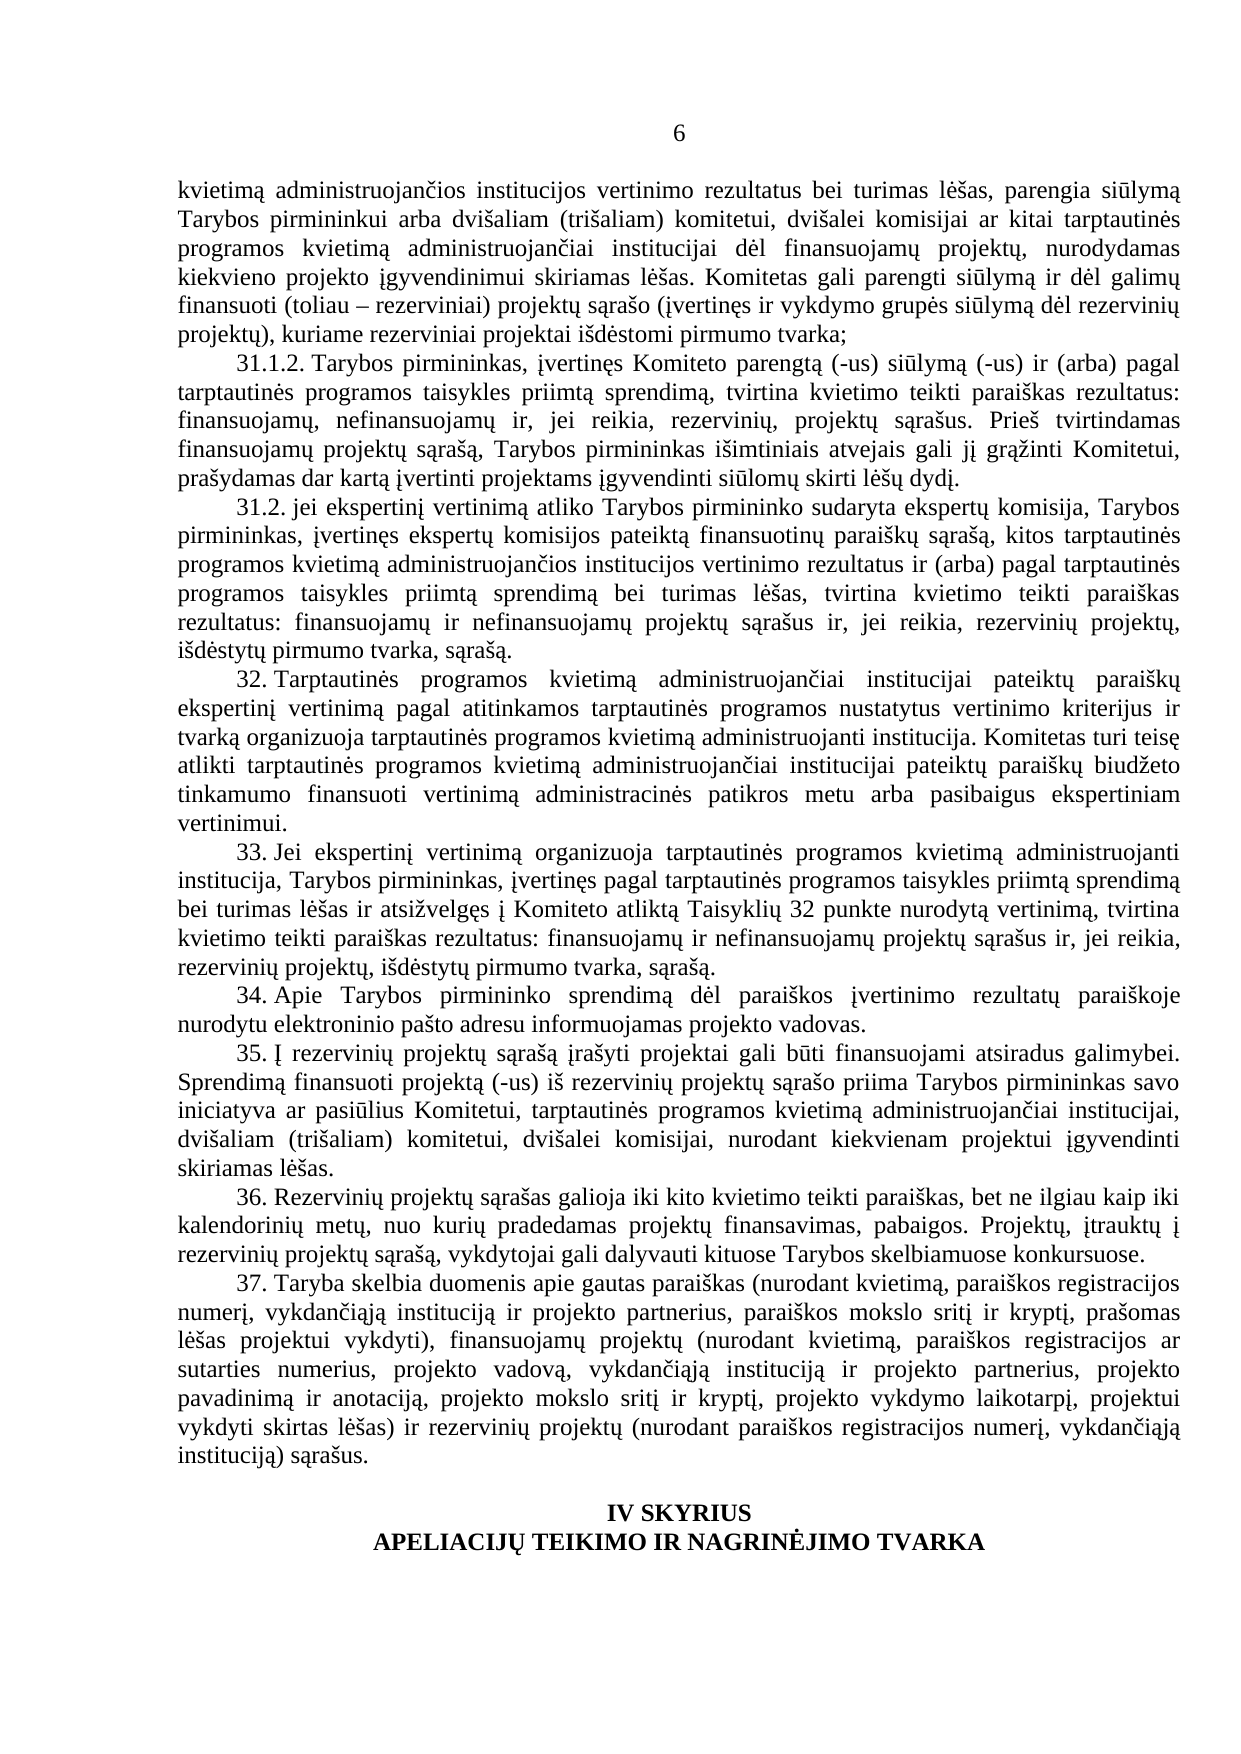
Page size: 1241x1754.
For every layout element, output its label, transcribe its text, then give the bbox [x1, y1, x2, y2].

text 35. Į rezervinių projektų sąrašą įrašyti projektai gali būti finansuojami atsiradus galimybei. Sprendimą finansuoti projektą (-us) iš rezervinių projektų sąrašo priima Tarybos pirmininkas savo iniciatyva ar pasiūlius Komitetui, tarptautinės programos kvietimą administruojančiai institucijai, dvišaliam (trišaliam) komitetui, dvišalei komisijai, nurodant kiekvienam projektui įgyvendinti skiriamas lėšas. [177, 1038, 1181, 1182]
text 31.1.2. Tarybos pirmininkas, įvertinęs Komiteto parengtą (-us) siūlymą (-us) ir (arba) pagal tarptautinės programos taisykles priimtą sprendimą, tvirtina kvietimo teikti paraiškas rezultatus: finansuojamų, nefinansuojamų ir, jei reikia, rezervinių, projektų sąrašus. Prieš tvirtindamas finansuojamų projektų sąrašą, Tarybos pirmininkas išimtiniais atvejais gali jį grąžinti Komitetui, prašydamas dar kartą įvertinti projektams įgyvendinti siūlomų skirti lėšų dydį. [177, 348, 1181, 492]
text kvietimą administruojančios institucijos vertinimo rezultatus bei turimas lėšas, parengia siūlymą Tarybos pirmininkui arba dvišaliam (trišaliam) komitetui, dvišalei komisijai ar kitai tarptautinės programos kvietimą administruojančiai institucijai dėl finansuojamų projektų, nurodydamas kiekvieno projekto įgyvendinimui skiriamas lėšas. Komitetas gali parengti siūlymą ir dėl galimų finansuoti (toliau – rezerviniai) projektų sąrašo (įvertinęs ir vykdymo grupės siūlymą dėl rezervinių projektų), kuriame rezerviniai projektai išdėstomi pirmumo tvarka; [177, 176, 1181, 348]
text 36. Rezervinių projektų sąrašas galioja iki kito kvietimo teikti paraiškas, bet ne ilgiau kaip iki kalendorinių metų, nuo kurių pradedamas projektų finansavimas, pabaigos. Projektų, įtrauktų į rezervinių projektų sąrašą, vykdytojai gali dalyvauti kituose Tarybos skelbiamuose konkursuose. [177, 1182, 1181, 1268]
text 37. Taryba skelbia duomenis apie gautas paraiškas (nurodant kvietimą, paraiškos registracijos numerį, vykdančiąją instituciją ir projekto partnerius, paraiškos mokslo sritį ir kryptį, prašomas lėšas projektui vykdyti), finansuojamų projektų (nurodant kvietimą, paraiškos registracijos ar sutarties numerius, projekto vadovą, vykdančiąją instituciją ir projekto partnerius, projekto pavadinimą ir anotaciją, projekto mokslo sritį ir kryptį, projekto vykdymo laikotarpį, projektui vykdyti skirtas lėšas) ir rezervinių projektų (nurodant paraiškos registracijos numerį, vykdančiąją instituciją) sąrašus. [177, 1268, 1181, 1469]
text APELIACIJŲ TEIKIMO IR NAGRINĖJIMO TVARKA [177, 1527, 1181, 1556]
text IV SKYRIUS [177, 1498, 1181, 1527]
text 31.2. jei ekspertinį vertinimą atliko Tarybos pirmininko sudaryta ekspertų komisija, Tarybos pirmininkas, įvertinęs ekspertų komisijos pateiktą finansuotinų paraiškų sąrašą, kitos tarptautinės programos kvietimą administruojančios institucijos vertinimo rezultatus ir (arba) pagal tarptautinės programos taisykles priimtą sprendimą bei turimas lėšas, tvirtina kvietimo teikti paraiškas rezultatus: finansuojamų ir nefinansuojamų projektų sąrašus ir, jei reikia, rezervinių projektų, išdėstytų pirmumo tvarka, sąrašą. [177, 492, 1181, 664]
text 34. Apie Tarybos pirmininko sprendimą dėl paraiškos įvertinimo rezultatų paraiškoje nurodytu elektroninio pašto adresu informuojamas projekto vadovas. [177, 981, 1181, 1038]
text 32. Tarptautinės programos kvietimą administruojančiai institucijai pateiktų paraiškų ekspertinį vertinimą pagal atitinkamos tarptautinės programos nustatytus vertinimo kriterijus ir tvarką organizuoja tarptautinės programos kvietimą administruojanti institucija. Komitetas turi teisę atlikti tarptautinės programos kvietimą administruojančiai institucijai pateiktų paraiškų biudžeto tinkamumo finansuoti vertinimą administracinės patikros metu arba pasibaigus ekspertiniam vertinimui. [177, 664, 1181, 837]
text 33. Jei ekspertinį vertinimą organizuoja tarptautinės programos kvietimą administruojanti institucija, Tarybos pirmininkas, įvertinęs pagal tarptautinės programos taisykles priimtą sprendimą bei turimas lėšas ir atsižvelgęs į Komiteto atliktą Taisyklių 32 punkte nurodytą vertinimą, tvirtina kvietimo teikti paraiškas rezultatus: finansuojamų ir nefinansuojamų projektų sąrašus ir, jei reikia, rezervinių projektų, išdėstytų pirmumo tvarka, sąrašą. [177, 837, 1181, 981]
